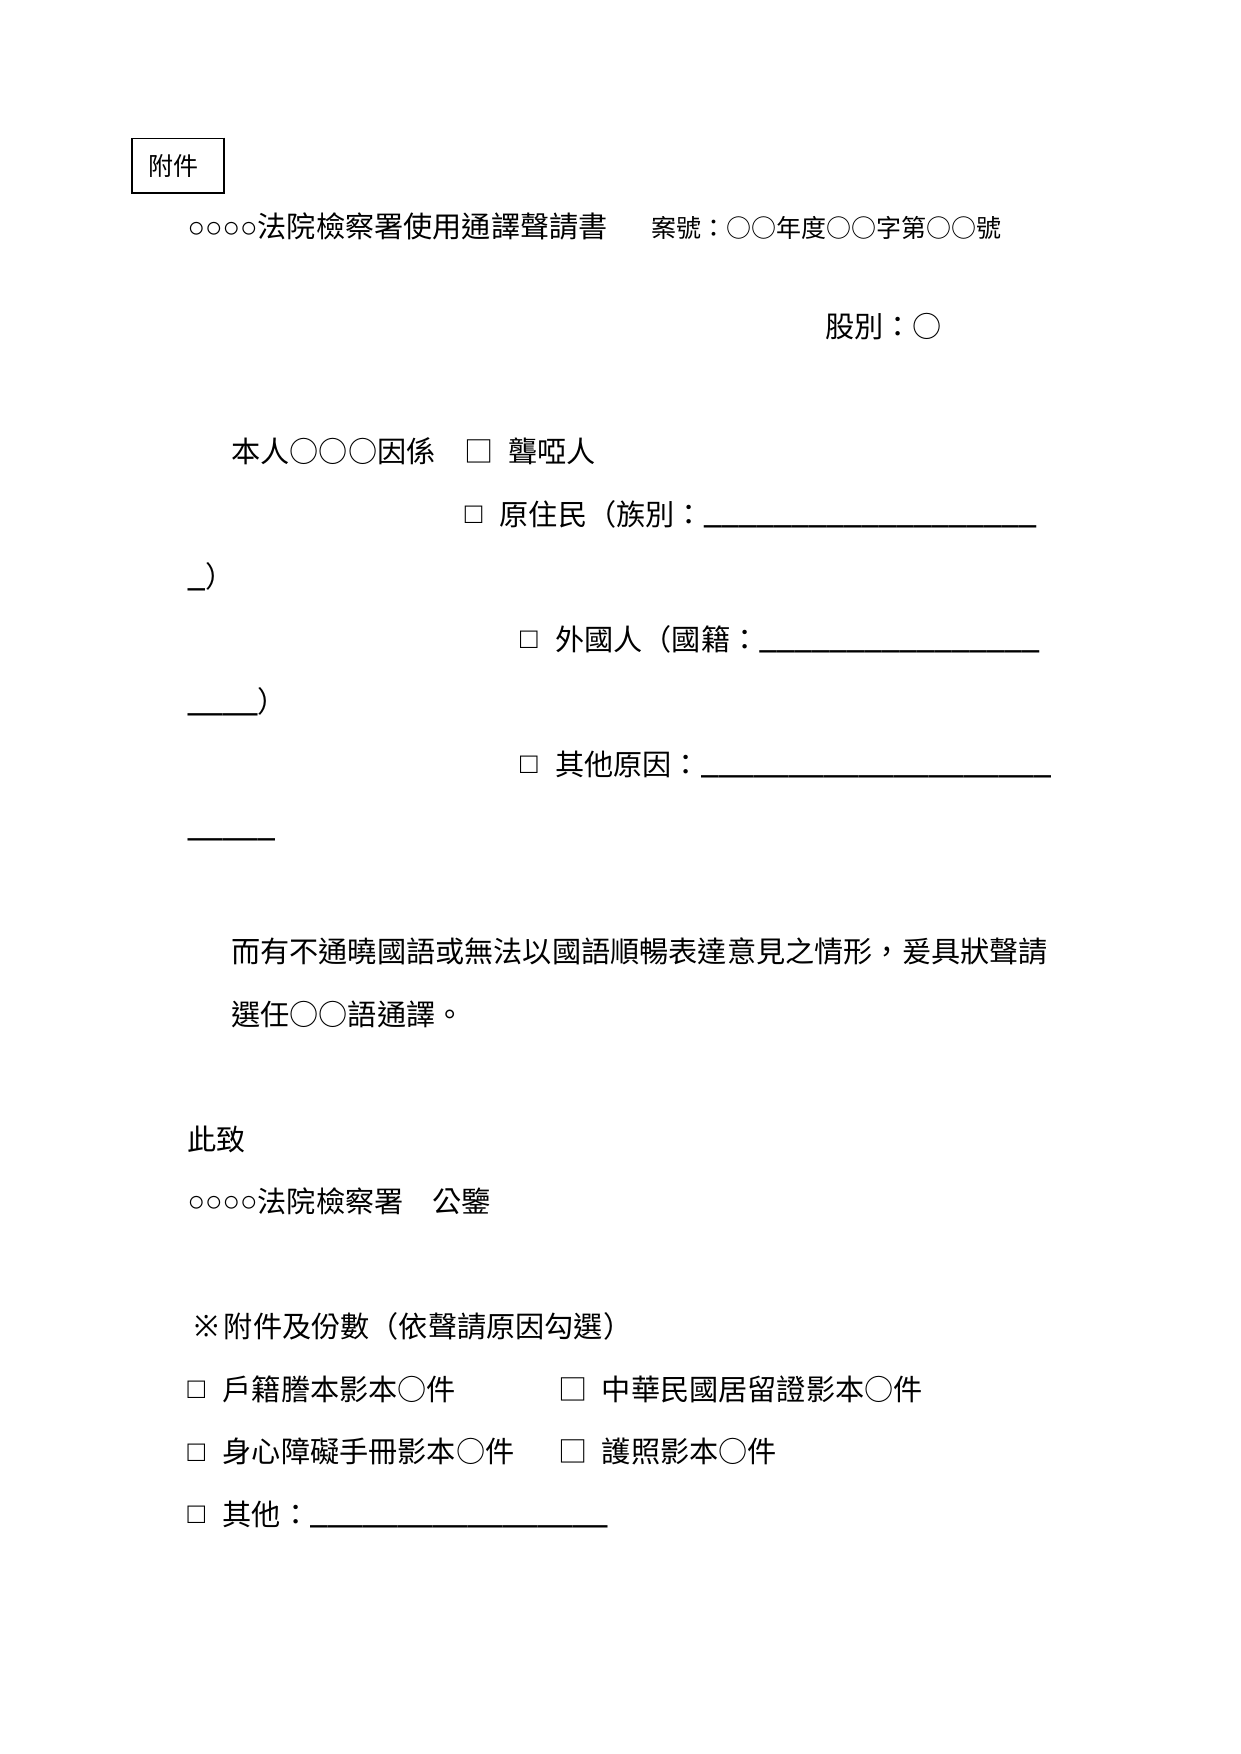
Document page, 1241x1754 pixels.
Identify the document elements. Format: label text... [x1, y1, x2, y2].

text 而有不通曉國語或無法以國語順暢表達意見之情形，爰具狀聲請選任○○語通譯。 [231, 908, 1053, 1033]
text □ 其他：_________________ [187, 1471, 1053, 1533]
text 股別：○ [187, 283, 1053, 346]
text 此致 [187, 1096, 1053, 1158]
text 附件 [148, 146, 208, 183]
text ○○○○法院檢察署使用通譯聲請書 案號：○○年度○○字第○○號 [187, 196, 1053, 248]
text ※附件及份數（依聲請原因勾選） [189, 1283, 1053, 1346]
text □ 原住民（族別：____________________） [187, 471, 1053, 596]
text 本人○○○因係 □ 聾啞人 [187, 408, 1053, 471]
text □ 身心障礙手冊影本○件 □ 護照影本○件 [187, 1408, 1053, 1471]
text □ 外國人（國籍：____________________） [187, 596, 1053, 721]
text [133, 139, 223, 192]
text □ 戶籍謄本影本○件 □ 中華民國居留證影本○件 [187, 1346, 1053, 1408]
text ○○○○法院檢察署 公鑒 [187, 1158, 1053, 1221]
text □ 其他原因：_________________________ [187, 721, 1053, 846]
